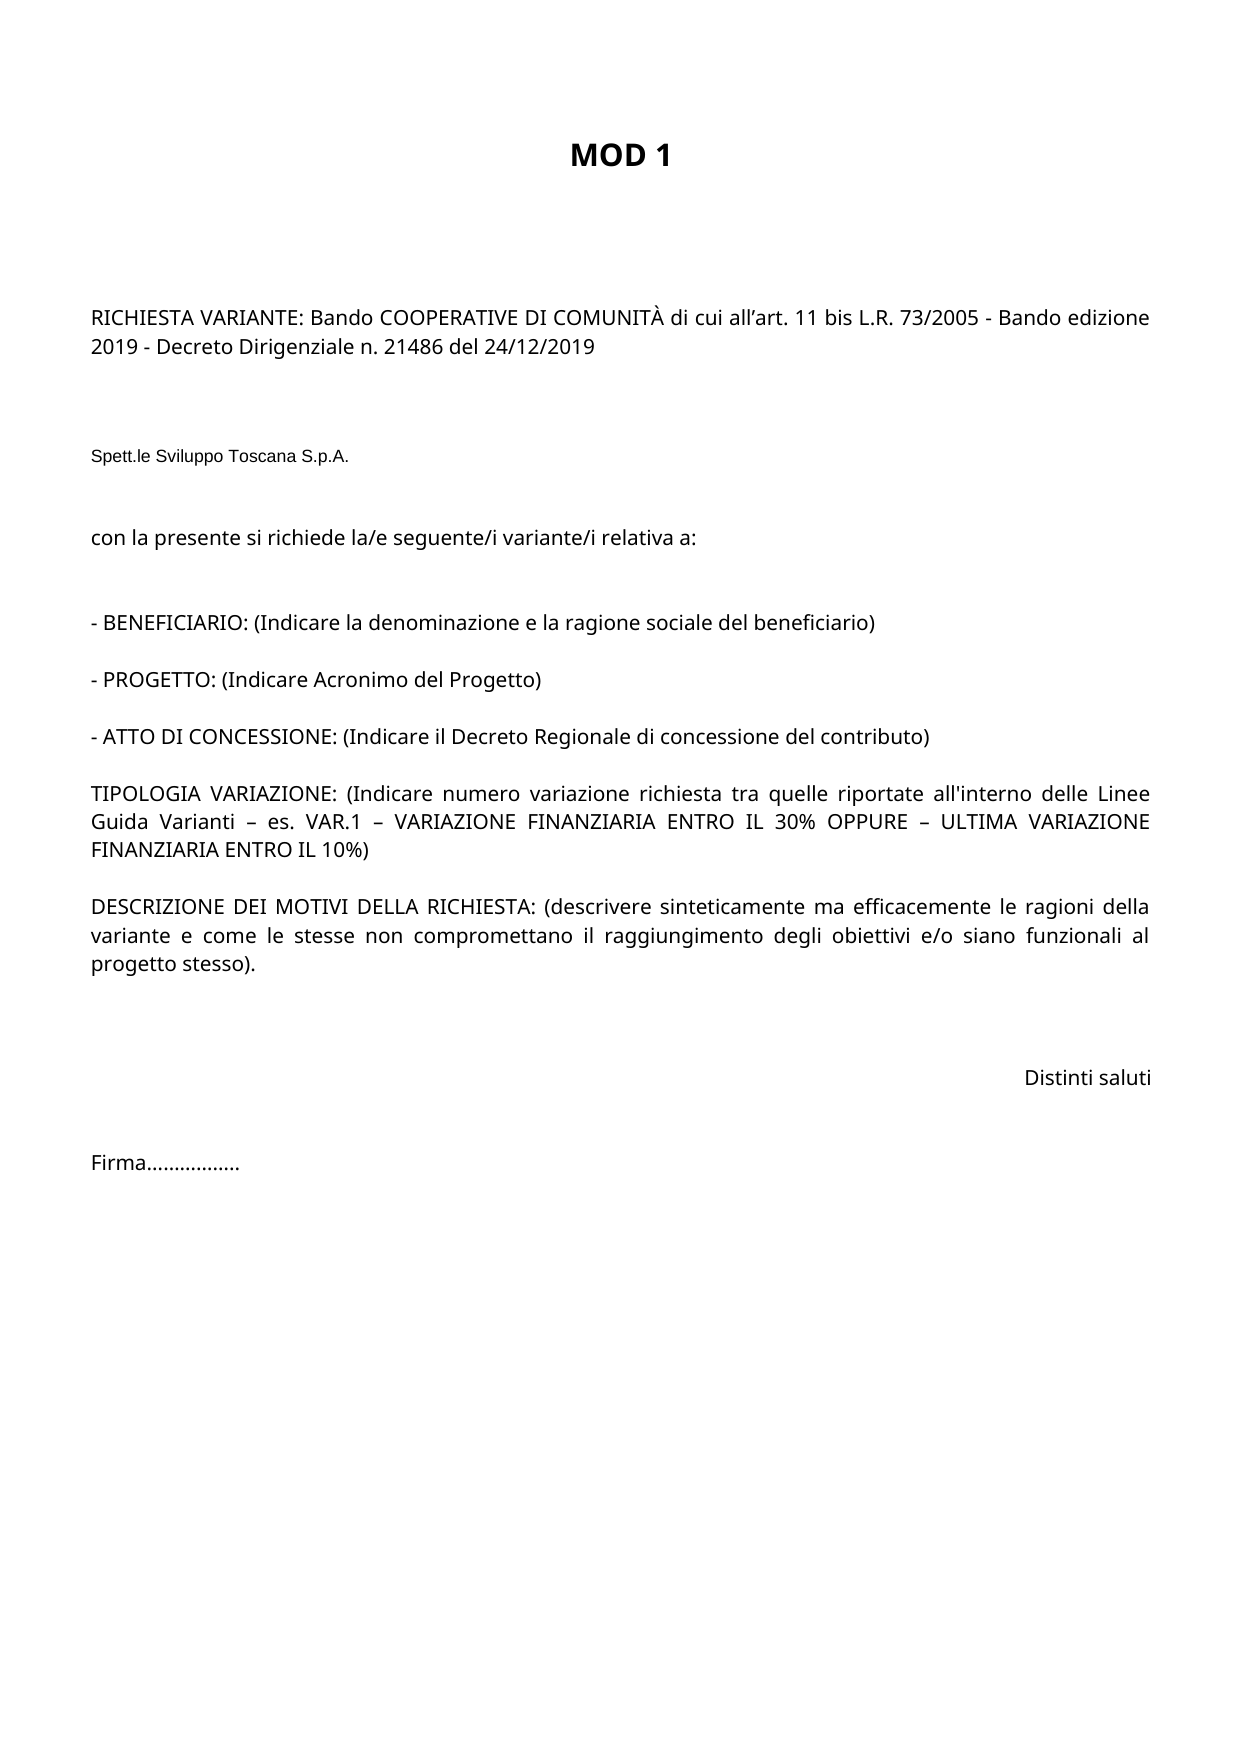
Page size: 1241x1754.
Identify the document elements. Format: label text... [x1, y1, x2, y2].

text TIPOLOGIA VARIAZIONE: (Indicare numero variazione richiesta tra quelle riportate all'interno delle Linee Guida Varianti – es. VAR.1 – VARIAZIONE FINANZIARIA ENTRO IL 30% OPPURE – ULTIMA VARIAZIONE FINANZIARIA ENTRO IL 10%) [91, 779, 1152, 864]
text con la presente si richiede la/e seguente/i variante/i relativa a: [91, 523, 1152, 551]
text MOD 1 [91, 133, 1152, 176]
text Firma…………….. [91, 1148, 1152, 1177]
text - ATTO DI CONCESSIONE: (Indicare il Decreto Regionale di concessione del contributo) [91, 722, 1152, 750]
text DESCRIZIONE DEI MOTIVI DELLA RICHIESTA: (descrivere sinteticamente ma efficacemente le ragioni della variante e come le stesse non compromettano il raggiungimento degli obiettivi e/o siano funzionali al progetto stesso). [91, 892, 1152, 978]
text - PROGETTO: (Indicare Acronimo del Progetto) [91, 665, 1152, 693]
text Distinti saluti [91, 1063, 1152, 1092]
text - BENEFICIARIO: (Indicare la denominazione e la ragione sociale del beneficiario) [91, 608, 1152, 637]
text RICHIESTA VARIANTE: Bando COOPERATIVE DI COMUNITÀ di cui all’art. 11 bis L.R. 73/2005 - Bando edizione 2019 - Decreto Dirigenziale n. 21486 del 24/12/2019 [91, 303, 1152, 360]
